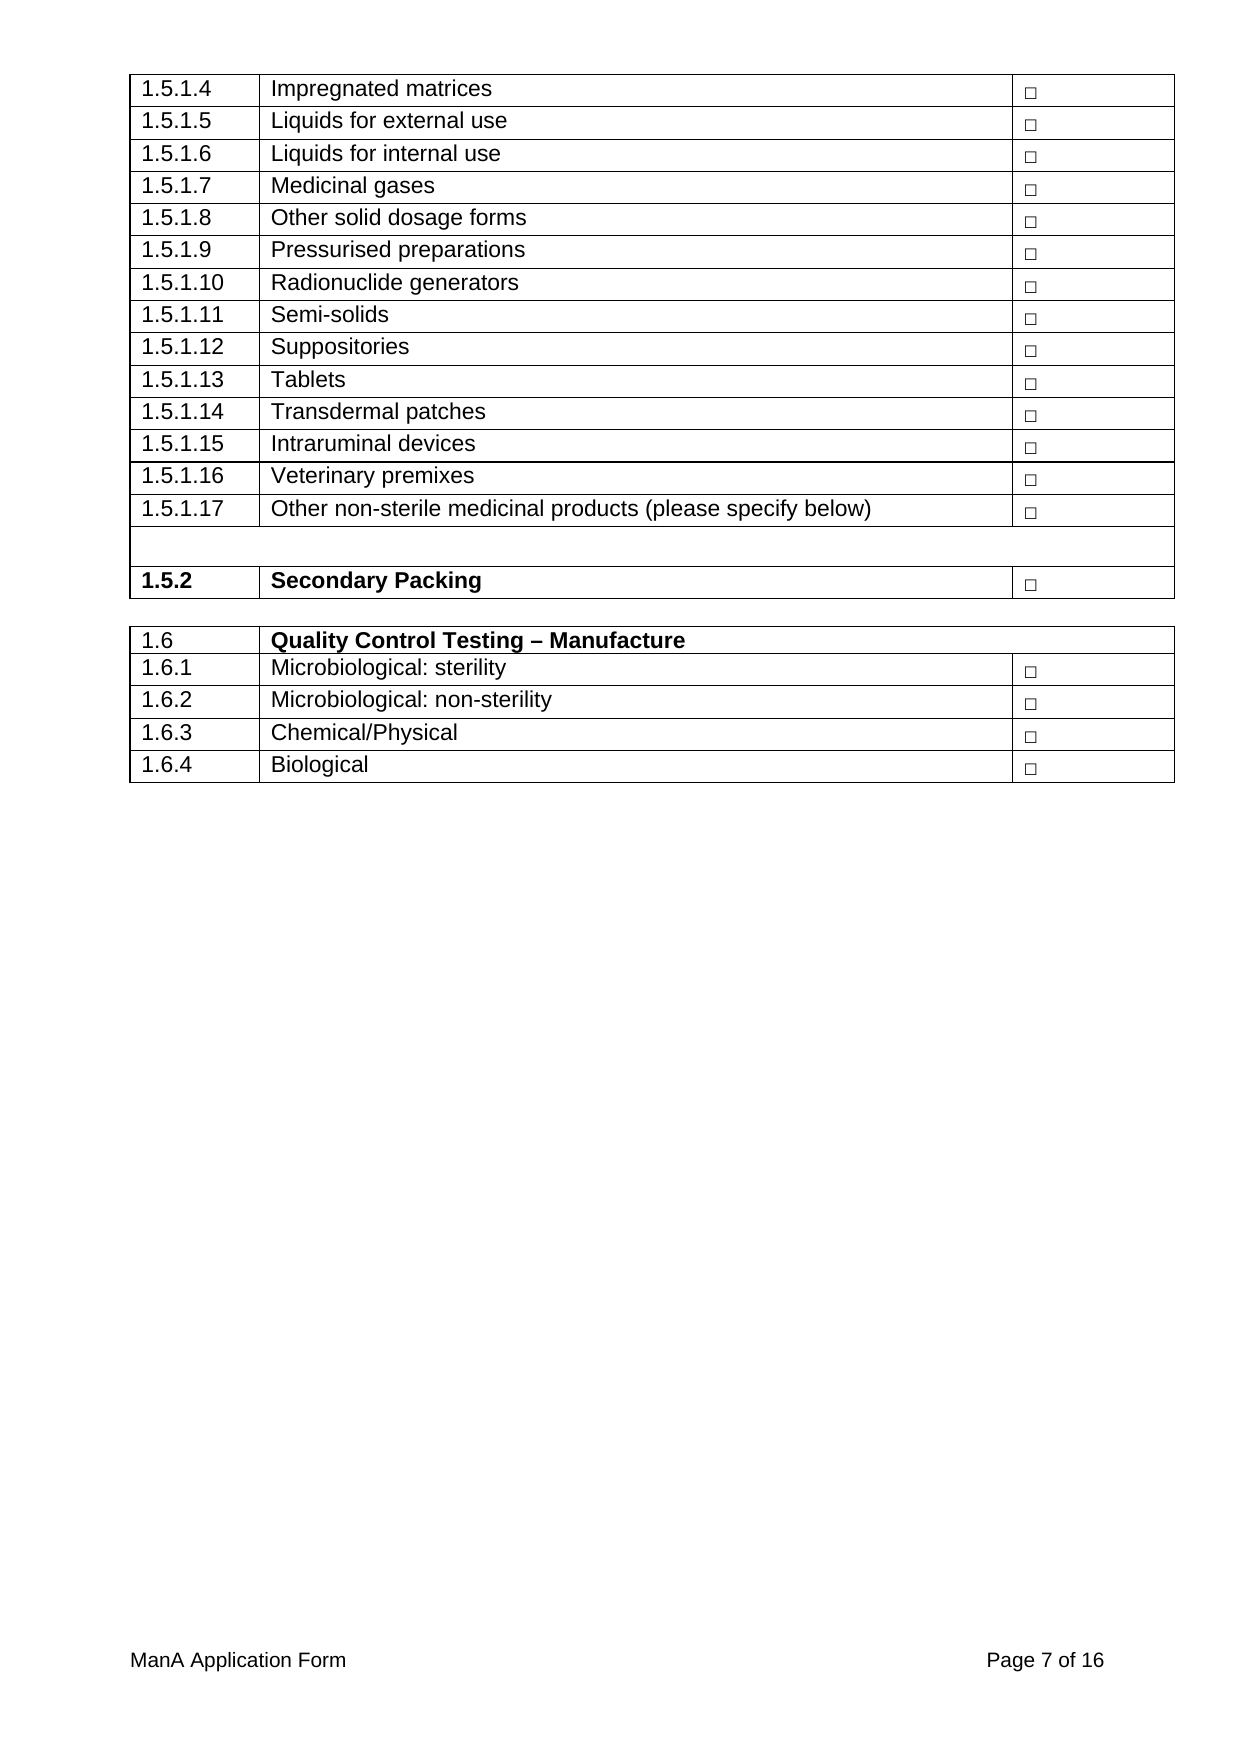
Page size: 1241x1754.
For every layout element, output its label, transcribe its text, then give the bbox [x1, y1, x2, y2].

table_cell ☐ [1013, 463, 1174, 494]
table_cell ☐ [1013, 567, 1174, 598]
table_cell Microbiological: sterility [260, 654, 1012, 685]
table_cell Microbiological: non-sterility [260, 686, 1012, 717]
table_cell 1.5.1.13 [131, 366, 259, 397]
table_cell ☐ [1013, 366, 1174, 397]
table_cell ☐ [1013, 236, 1174, 268]
table_cell ☐ [1013, 140, 1174, 171]
table_cell Impregnated matrices [260, 75, 1012, 106]
table_cell ☐ [1013, 333, 1174, 364]
table_cell Medicinal gases [260, 172, 1012, 203]
table_cell [131, 527, 1174, 566]
table_cell ☐ [1013, 751, 1174, 782]
table_cell 1.5.1.8 [131, 204, 259, 235]
table_cell Secondary Packing [260, 567, 1012, 598]
table_cell 1.6.2 [131, 686, 259, 717]
table_cell Suppositories [260, 333, 1012, 364]
table_cell Other solid dosage forms [260, 204, 1012, 235]
table_cell Chemical/Physical [260, 719, 1012, 750]
table_cell 1.5.1.16 [131, 463, 259, 494]
table_cell 1.5.1.5 [131, 107, 259, 138]
table_cell 1.6.1 [131, 654, 259, 685]
table_cell 1.6.4 [131, 751, 259, 782]
table_header Quality Control Testing – Manufacture [260, 627, 1174, 653]
table_cell ☐ [1013, 398, 1174, 429]
table_cell ☐ [1013, 654, 1174, 685]
table_cell ☐ [1013, 430, 1174, 461]
table_cell Intraruminal devices [260, 430, 1012, 461]
table_cell 1.5.1.11 [131, 301, 259, 332]
table_cell 1.6.3 [131, 719, 259, 750]
table_cell Radionuclide generators [260, 269, 1012, 300]
table_cell Tablets [260, 366, 1012, 397]
table_cell ☐ [1013, 686, 1174, 717]
table_cell 1.5.1.12 [131, 333, 259, 364]
table_cell ☐ [1013, 75, 1174, 106]
table_cell Liquids for internal use [260, 140, 1012, 171]
table_cell ☐ [1013, 495, 1174, 526]
table_cell 1.5.1.9 [131, 236, 259, 268]
table_cell Biological [260, 751, 1012, 782]
table_cell ☐ [1013, 172, 1174, 203]
table_cell 1.5.1.6 [131, 140, 259, 171]
table_cell Pressurised preparations [260, 236, 1012, 268]
table_cell Veterinary premixes [260, 463, 1012, 494]
table_cell Liquids for external use [260, 107, 1012, 138]
table_cell ☐ [1013, 269, 1174, 300]
table_cell 1.5.1.10 [131, 269, 259, 300]
table_cell 1.5.1.15 [131, 430, 259, 461]
table_cell ☐ [1013, 719, 1174, 750]
table_header 1.6 [131, 627, 259, 653]
table_cell 1.5.1.14 [131, 398, 259, 429]
table_cell ☐ [1013, 107, 1174, 138]
table_cell 1.5.2 [131, 567, 259, 598]
table_cell ☐ [1013, 301, 1174, 332]
table_cell Semi-solids [260, 301, 1012, 332]
table_cell 1.5.1.4 [131, 75, 259, 106]
table_cell 1.5.1.17 [131, 495, 259, 526]
table_cell ☐ [1013, 204, 1174, 235]
table_cell 1.5.1.7 [131, 172, 259, 203]
table_cell Transdermal patches [260, 398, 1012, 429]
table_cell Other non-sterile medicinal products (please specify below) [260, 495, 1012, 526]
